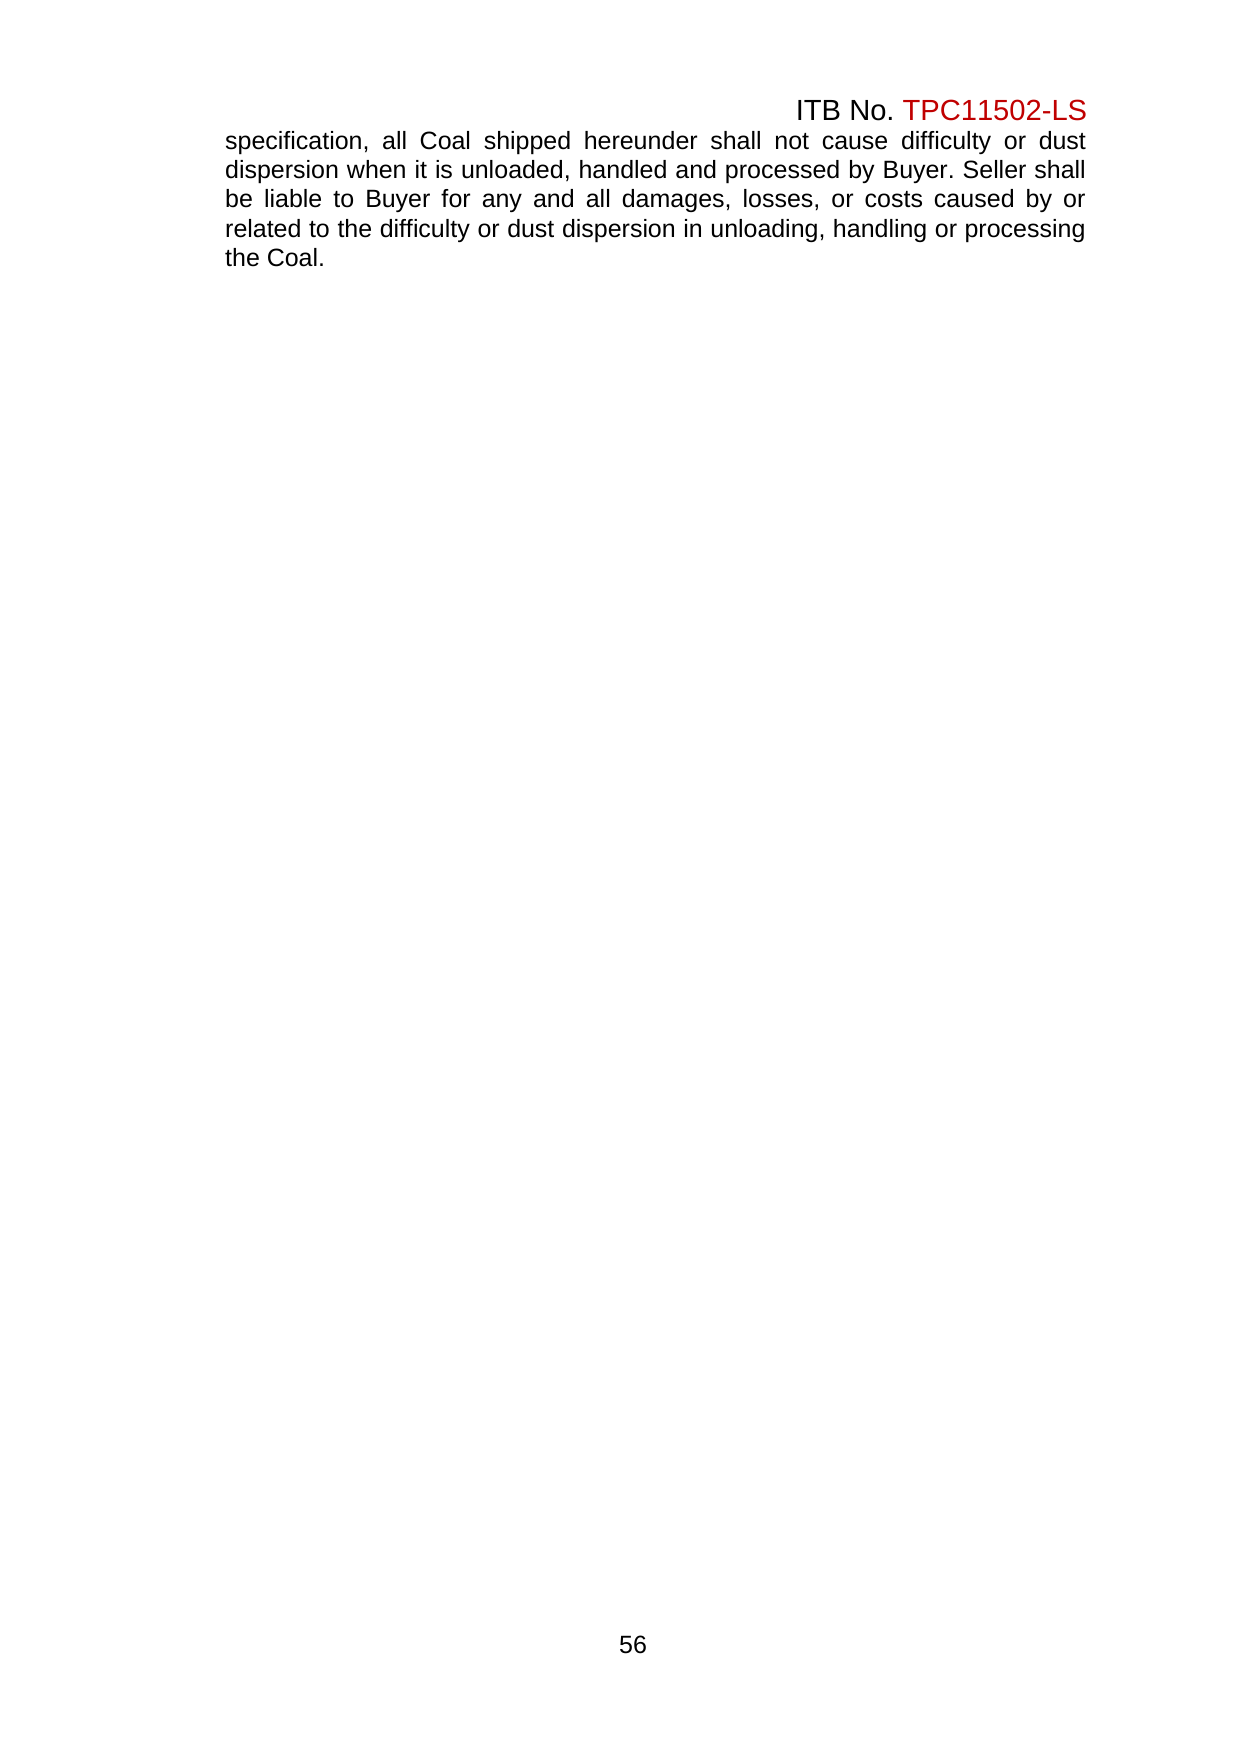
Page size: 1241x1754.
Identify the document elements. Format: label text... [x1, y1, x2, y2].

text specification, all Coal shipped hereunder shall not cause difficulty or dust dispersion when it is unloaded, handled and processed by Buyer. Seller shall be liable to Buyer for any and all damages, losses, or costs caused by or related to the difficulty or dust dispersion in unloading, handling or processing the Coal. [187, 126, 1087, 272]
